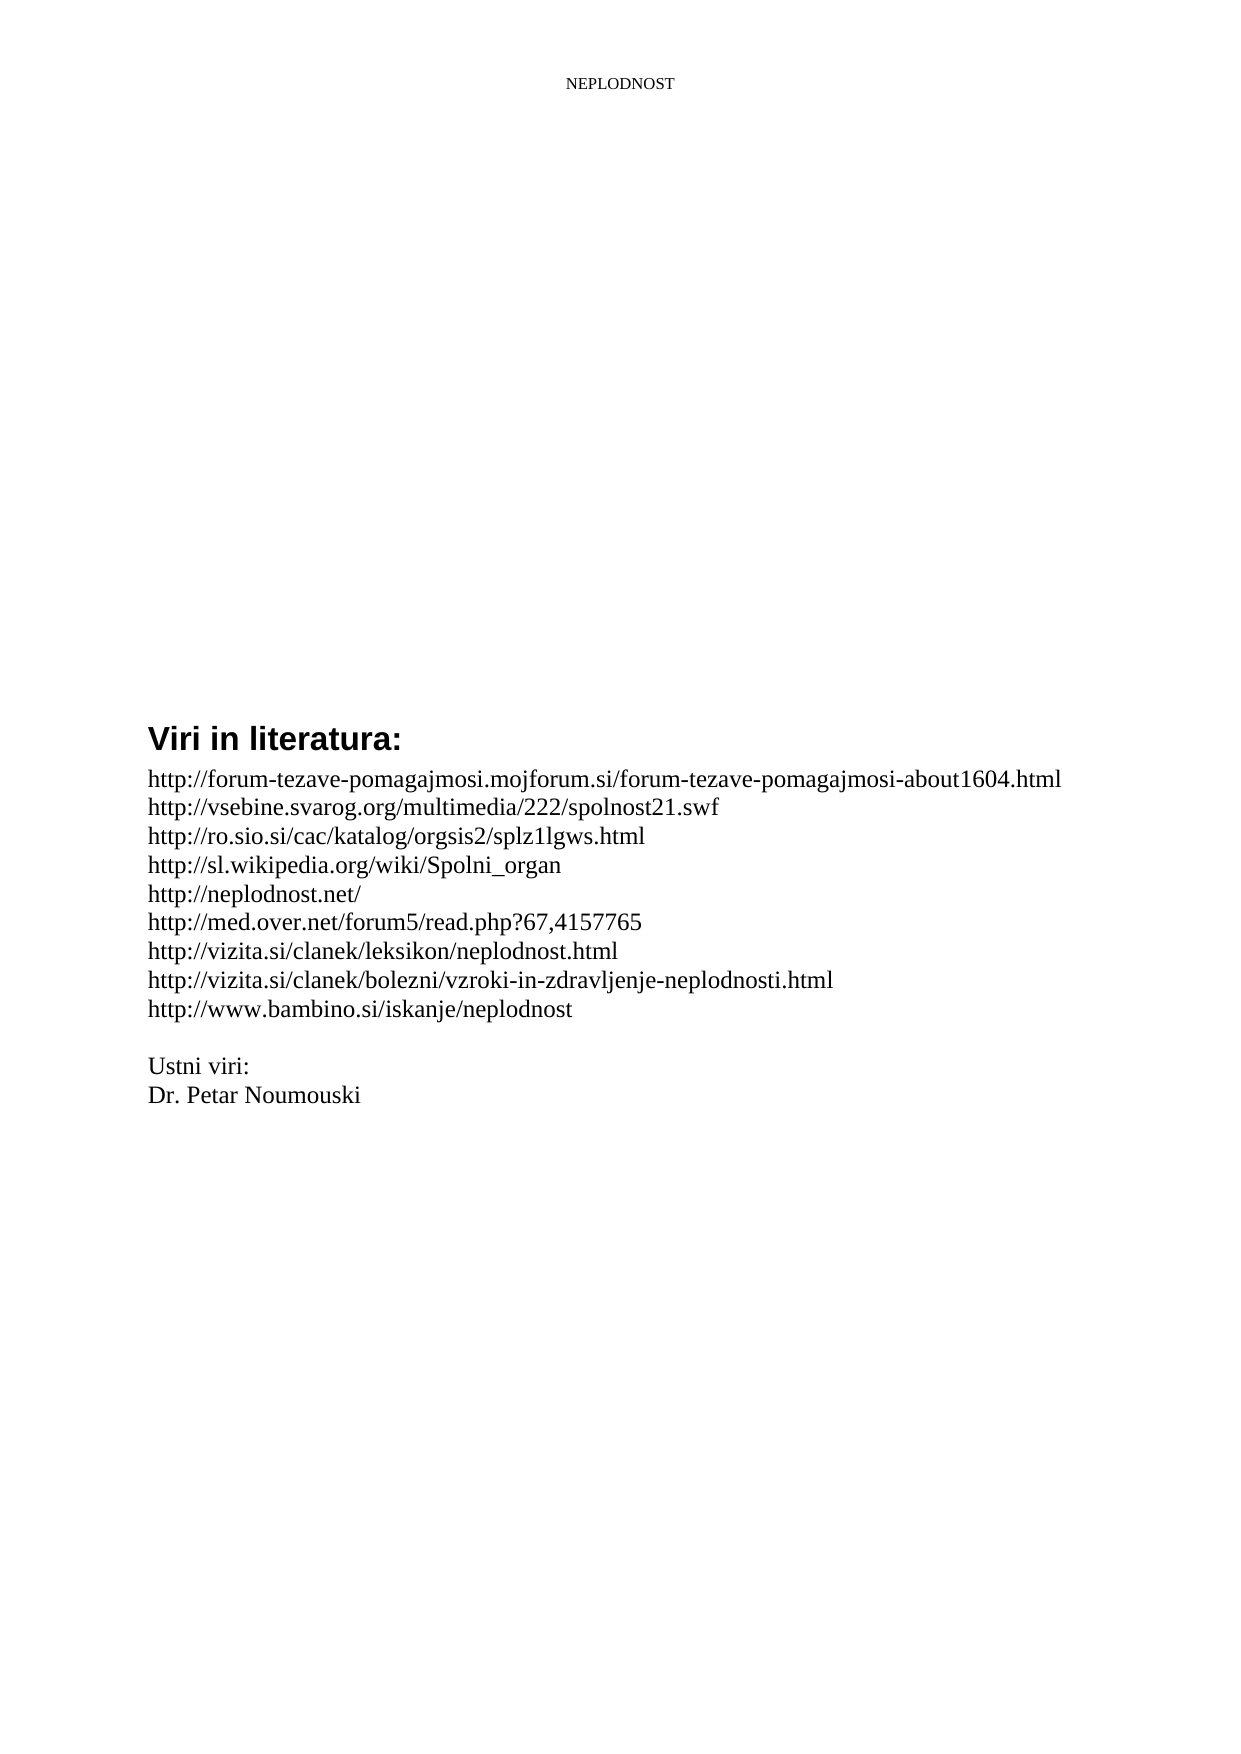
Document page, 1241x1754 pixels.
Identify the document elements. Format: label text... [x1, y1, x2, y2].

text http://neplodnost.net/ [148, 879, 1092, 907]
text Dr. Petar Noumouski [148, 1080, 1092, 1109]
text http://www.bambino.si/iskanje/neplodnost [148, 994, 1092, 1022]
text http://ro.sio.si/cac/katalog/orgsis2/splz1lgws.html [148, 821, 1092, 850]
text http://forum-tezave-pomagajmosi.mojforum.si/forum-tezave-pomagajmosi-about1604.html [148, 764, 1092, 792]
text Ustni viri: [148, 1051, 1092, 1080]
text http://vsebine.svarog.org/multimedia/222/spolnost21.swf [148, 792, 1092, 821]
subtitle Viri in literatura: [148, 719, 1092, 757]
text http://sl.wikipedia.org/wiki/Spolni_organ [148, 850, 1092, 879]
text http://med.over.net/forum5/read.php?67,4157765 [148, 907, 1092, 936]
text http://vizita.si/clanek/leksikon/neplodnost.html [148, 936, 1092, 965]
text http://vizita.si/clanek/bolezni/vzroki-in-zdravljenje-neplodnosti.html [148, 965, 1092, 994]
